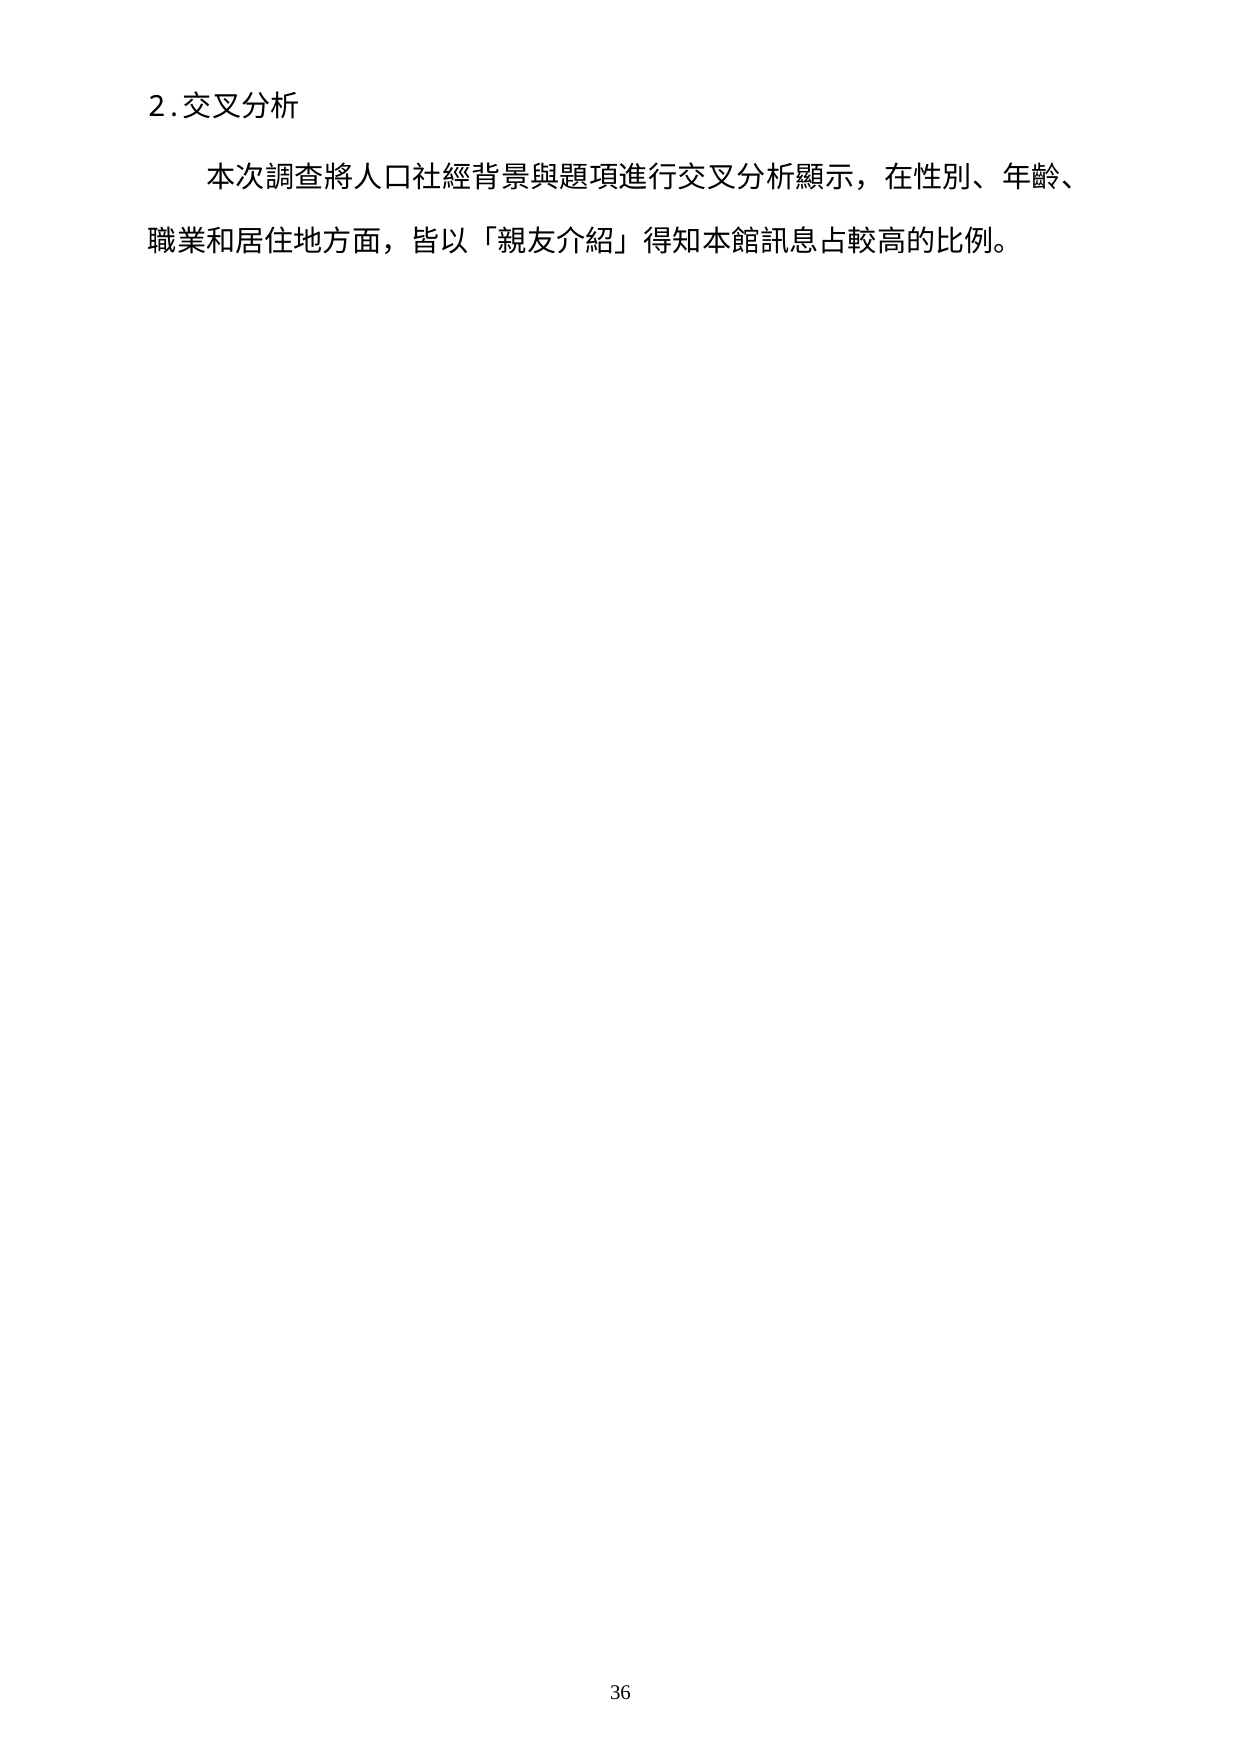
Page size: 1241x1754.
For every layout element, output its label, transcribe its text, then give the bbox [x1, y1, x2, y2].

text 2.交叉分析 [148, 82, 1092, 124]
text 本次調查將人口社經背景與題項進行交叉分析顯示，在性別、年齡、職業和居住地方面，皆以「親友介紹」得知本館訊息占較高的比例。 [148, 154, 1092, 259]
